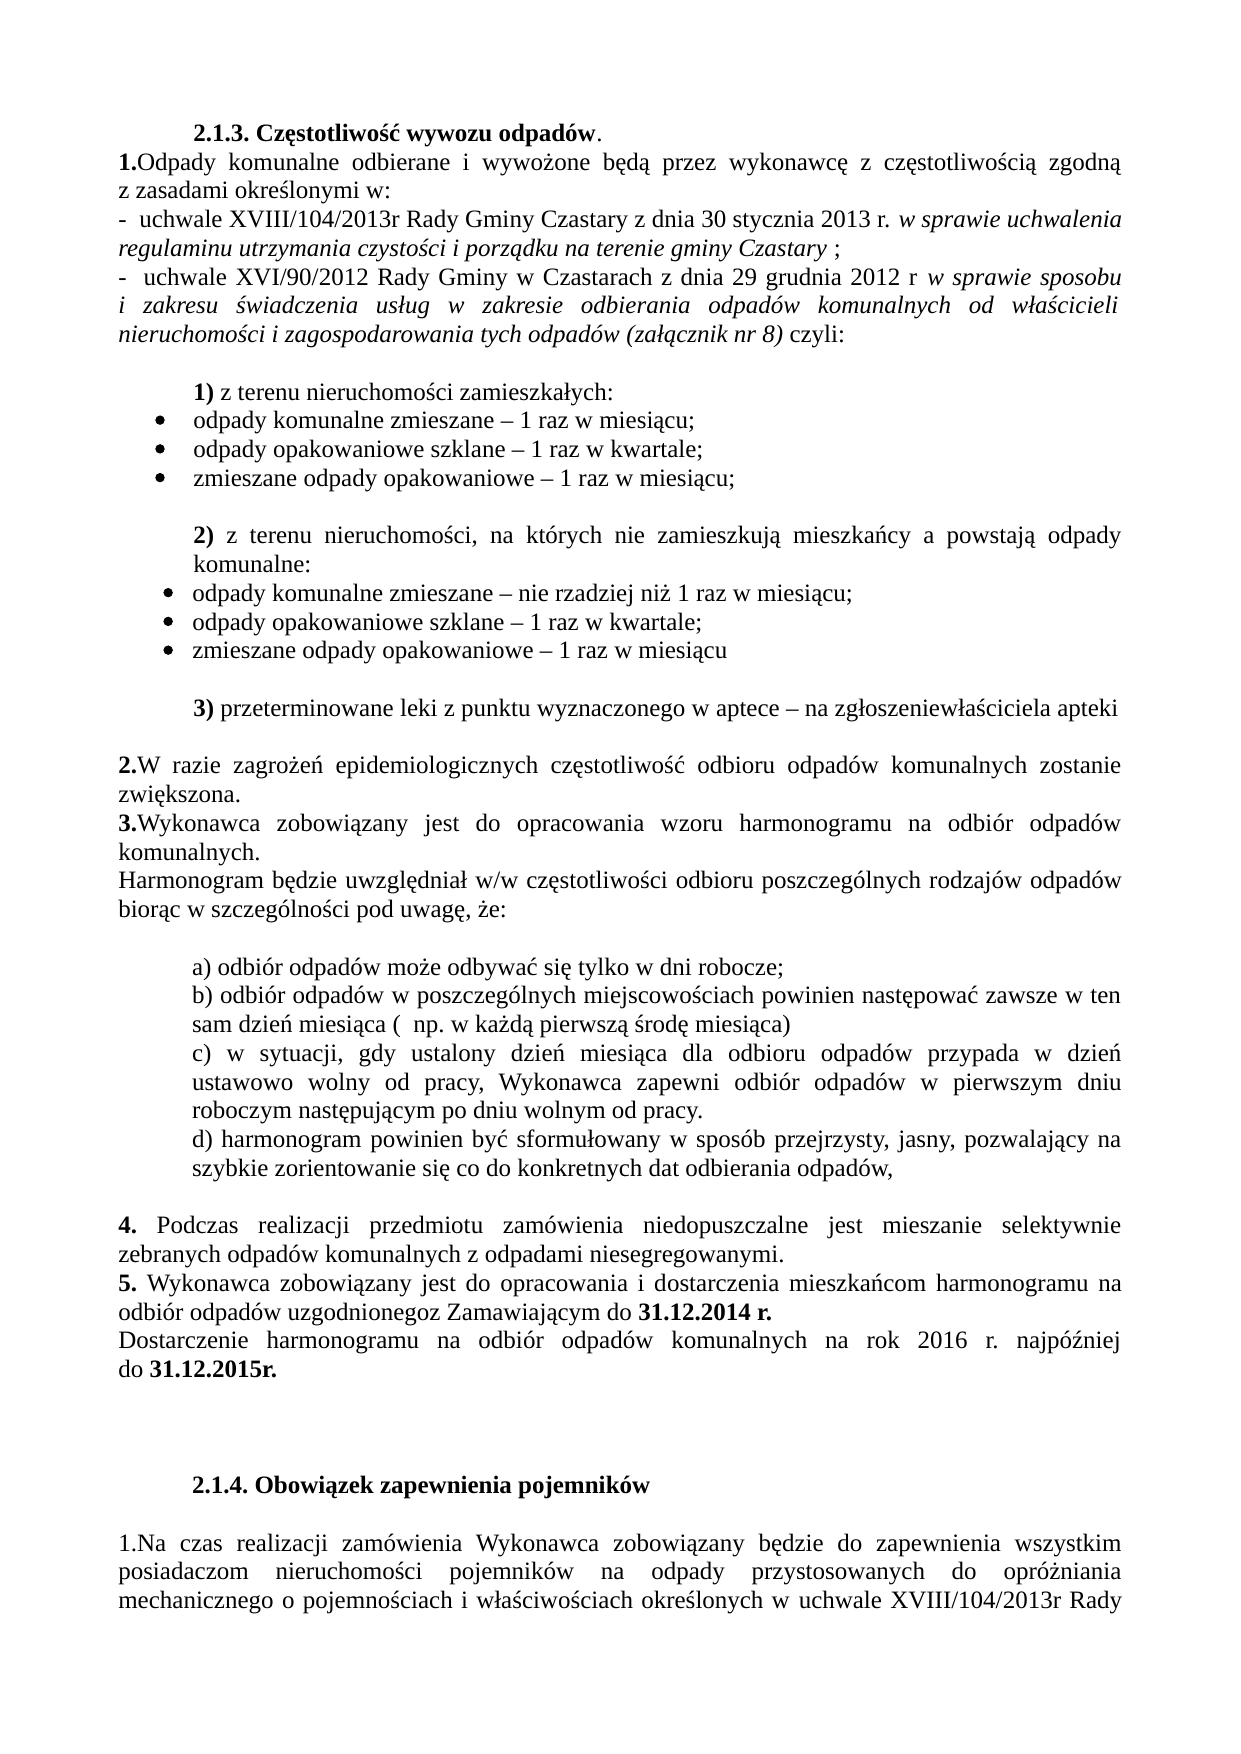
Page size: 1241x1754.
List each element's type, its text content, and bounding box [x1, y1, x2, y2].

list zmieszane odpady opakowaniowe – 1 raz w miesiącu; [156, 463, 1122, 492]
text Harmonogram będzie uwzględniał w/w częstotliwości odbioru poszczególnych rodzajów odpadów biorąc w szczególności pod uwagę, że: [118, 866, 1122, 923]
list odpady komunalne zmieszane – nie rzadziej niż 1 raz w miesiącu; [160, 578, 1122, 607]
text a) odbiór odpadów może odbywać się tylko w dni robocze; [118, 952, 1122, 981]
text 3) przeterminowane leki z punktu wyznaczonego w aptece – na zgłoszeniewłaściciela apteki [118, 693, 1122, 722]
text - uchwale XVI/90/2012 Rady Gminy w Czastarach z dnia 29 grudnia 2012 r w sprawie sposobu i zakresu świadczenia usług w zakresie odbierania odpadów komunalnych od właścicieli nieruchomości i zagospodarowania tych odpadów (załącznik nr 8) czyli: [118, 262, 1122, 348]
text - uchwale XVIII/104/2013r Rady Gminy Czastary z dnia 30 stycznia 2013 r. w sprawie uchwalenia regulaminu utrzymania czystości i porządku na terenie gminy Czastary ; [118, 204, 1122, 262]
text b) odbiór odpadów w poszczególnych miejscowościach powinien następować zawsze w ten sam dzień miesiąca ( np. w każdą pierwszą środę miesiąca) [192, 981, 1122, 1038]
text 1.Na czas realizacji zamówienia Wykonawca zobowiązany będzie do zapewnienia wszystkim posiadaczom nieruchomości pojemników na odpady przystosowanych do opróżniania mechanicznego o pojemnościach i właściwościach określonych w uchwale XVIII/104/2013r Rady [118, 1528, 1122, 1614]
text 4. Podczas realizacji przedmiotu zamówienia niedopuszczalne jest mieszanie selektywnie zebranych odpadów komunalnych z odpadami niesegregowanymi. [118, 1211, 1122, 1268]
text 1.Odpady komunalne odbierane i wywożone będą przez wykonawcę z częstotliwością zgodną z zasadami określonymi w: [118, 147, 1122, 204]
list odpady komunalne zmieszane – 1 raz w miesiącu; [156, 406, 1122, 434]
text 2.1.4. Obowiązek zapewnienia pojemników [118, 1470, 1122, 1498]
text 2) z terenu nieruchomości, na których nie zamieszkują mieszkańcy a powstają odpady komunalne: [118, 521, 1122, 578]
text 2.1.3. Częstotliwość wywozu odpadów. [118, 118, 1122, 147]
list zmieszane odpady opakowaniowe – 1 raz w miesiącu [160, 636, 1122, 664]
list odpady opakowaniowe szklane – 1 raz w kwartale; [160, 607, 1122, 636]
text d) harmonogram powinien być sformułowany w sposób przejrzysty, jasny, pozwalający na szybkie zorientowanie się co do konkretnych dat odbierania odpadów, [192, 1124, 1122, 1182]
text 1) z terenu nieruchomości zamieszkałych: [118, 377, 1122, 406]
text Dostarczenie harmonogramu na odbiór odpadów komunalnych na rok 2016 r. najpóźniej do 31.12.2015r. [118, 1326, 1122, 1383]
text 2.W razie zagrożeń epidemiologicznych częstotliwość odbioru odpadów komunalnych zostanie zwiększona. [10, 751, 1122, 808]
list odpady opakowaniowe szklane – 1 raz w kwartale; [156, 434, 1122, 463]
text c) w sytuacji, gdy ustalony dzień miesiąca dla odbioru odpadów przypada w dzień ustawowo wolny od pracy, Wykonawca zapewni odbiór odpadów w pierwszym dniu roboczym następującym po dniu wolnym od pracy. [192, 1038, 1122, 1124]
text 5. Wykonawca zobowiązany jest do opracowania i dostarczenia mieszkańcom harmonogramu na odbiór odpadów uzgodnionegoz Zamawiającym do 31.12.2014 r. [118, 1268, 1122, 1326]
text 3.Wykonawca zobowiązany jest do opracowania wzoru harmonogramu na odbiór odpadów komunalnych. [118, 808, 1122, 866]
